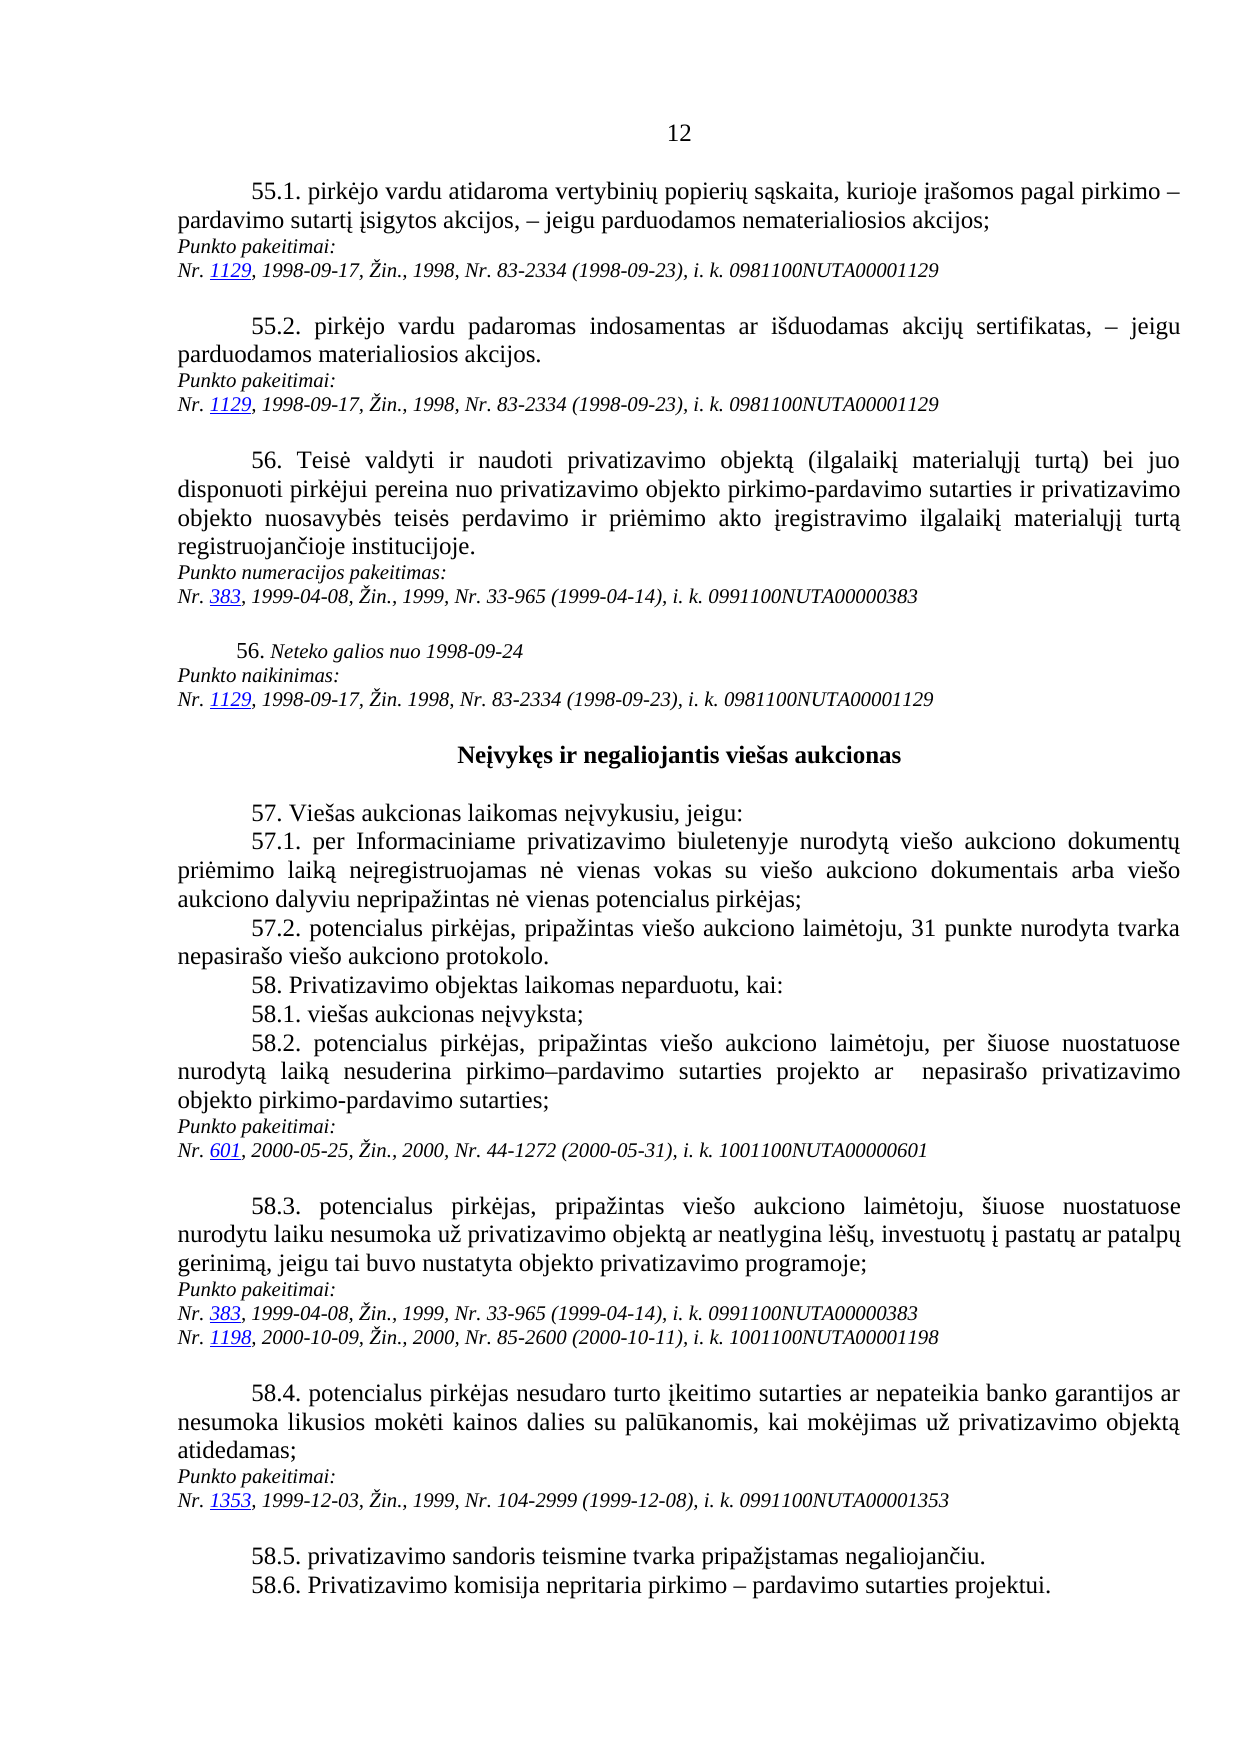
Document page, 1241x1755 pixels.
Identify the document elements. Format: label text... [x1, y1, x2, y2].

text 58.5. privatizavimo sandoris teismine tvarka pripažįstamas negaliojančiu. [177, 1541, 1181, 1570]
text Punkto pakeitimai: [177, 1277, 1181, 1301]
text 55.2. pirkėjo vardu padaromas indosamentas ar išduodamas akcijų sertifikatas, – jeigu parduodamos materialiosios akcijos. [177, 311, 1181, 368]
text Nr. 383, 1999-04-08, Žin., 1999, Nr. 33-965 (1999-04-14), i. k. 0991100NUTA00000383 [177, 1301, 1181, 1325]
text Nr. 383, 1999-04-08, Žin., 1999, Nr. 33-965 (1999-04-14), i. k. 0991100NUTA00000383 [177, 584, 1181, 608]
text 56. Teisė valdyti ir naudoti privatizavimo objektą (ilgalaikį materialųjį turtą) bei juo disponuoti pirkėjui pereina nuo privatizavimo objekto pirkimo-pardavimo sutarties ir privatizavimo objekto nuosavybės teisės perdavimo ir priėmimo akto įregistravimo ilgalaikį materialųjį turtą registruojančioje institucijoje. [177, 445, 1181, 560]
text Nr. 601, 2000-05-25, Žin., 2000, Nr. 44-1272 (2000-05-31), i. k. 1001100NUTA00000601 [177, 1138, 1181, 1162]
text Punkto pakeitimai: [177, 1464, 1181, 1488]
text 58.2. potencialus pirkėjas, pripažintas viešo aukciono laimėtoju, per šiuose nuostatuose nurodytą laiką nesuderina pirkimo–pardavimo sutarties projekto ar nepasirašo privatizavimo objekto pirkimo-pardavimo sutarties; [177, 1028, 1181, 1114]
text 58.1. viešas aukcionas neįvyksta; [177, 999, 1181, 1028]
text Punkto pakeitimai: [177, 234, 1181, 258]
text 57.2. potencialus pirkėjas, pripažintas viešo aukciono laimėtoju, 31 punkte nurodyta tvarka nepasirašo viešo aukciono protokolo. [177, 913, 1181, 970]
text Nr. 1129, 1998-09-17, Žin. 1998, Nr. 83-2334 (1998-09-23), i. k. 0981100NUTA00001129 [177, 687, 1181, 711]
text Punkto pakeitimai: [177, 368, 1181, 392]
text Punkto numeracijos pakeitimas: [177, 560, 1181, 584]
text Nr. 1353, 1999-12-03, Žin., 1999, Nr. 104-2999 (1999-12-08), i. k. 0991100NUTA00001353 [177, 1488, 1181, 1512]
text Punkto naikinimas: [177, 663, 1181, 687]
text 56. Neteko galios nuo 1998-09-24 [177, 637, 1181, 663]
text 58.4. potencialus pirkėjas nesudaro turto įkeitimo sutarties ar nepateikia banko garantijos ar nesumoka likusios mokėti kainos dalies su palūkanomis, kai mokėjimas už privatizavimo objektą atidedamas; [177, 1378, 1181, 1464]
text 57.1. per Informaciniame privatizavimo biuletenyje nurodytą viešo aukciono dokumentų priėmimo laiką neįregistruojamas nė vienas vokas su viešo aukciono dokumentais arba viešo aukciono dalyviu nepripažintas nė vienas potencialus pirkėjas; [177, 826, 1181, 913]
text 58. Privatizavimo objektas laikomas neparduotu, kai: [177, 970, 1181, 999]
text Nr. 1198, 2000-10-09, Žin., 2000, Nr. 85-2600 (2000-10-11), i. k. 1001100NUTA00001198 [177, 1325, 1181, 1349]
text 55.1. pirkėjo vardu atidaroma vertybinių popierių sąskaita, kurioje įrašomos pagal pirkimo – pardavimo sutartį įsigytos akcijos, – jeigu parduodamos nematerialiosios akcijos; [177, 176, 1181, 234]
text Nr. 1129, 1998-09-17, Žin., 1998, Nr. 83-2334 (1998-09-23), i. k. 0981100NUTA00001129 [177, 392, 1181, 416]
text Neįvykęs ir negaliojantis viešas aukcionas [177, 740, 1181, 769]
text 58.3. potencialus pirkėjas, pripažintas viešo aukciono laimėtoju, šiuose nuostatuose nurodytu laiku nesumoka už privatizavimo objektą ar neatlygina lėšų, investuotų į pastatų ar patalpų gerinimą, jeigu tai buvo nustatyta objekto privatizavimo programoje; [177, 1191, 1181, 1277]
text Nr. 1129, 1998-09-17, Žin., 1998, Nr. 83-2334 (1998-09-23), i. k. 0981100NUTA00001129 [177, 258, 1181, 282]
text 57. Viešas aukcionas laikomas neįvykusiu, jeigu: [177, 798, 1181, 826]
text Punkto pakeitimai: [177, 1114, 1181, 1138]
text 58.6. Privatizavimo komisija nepritaria pirkimo – pardavimo sutarties projektui. [177, 1570, 1181, 1599]
